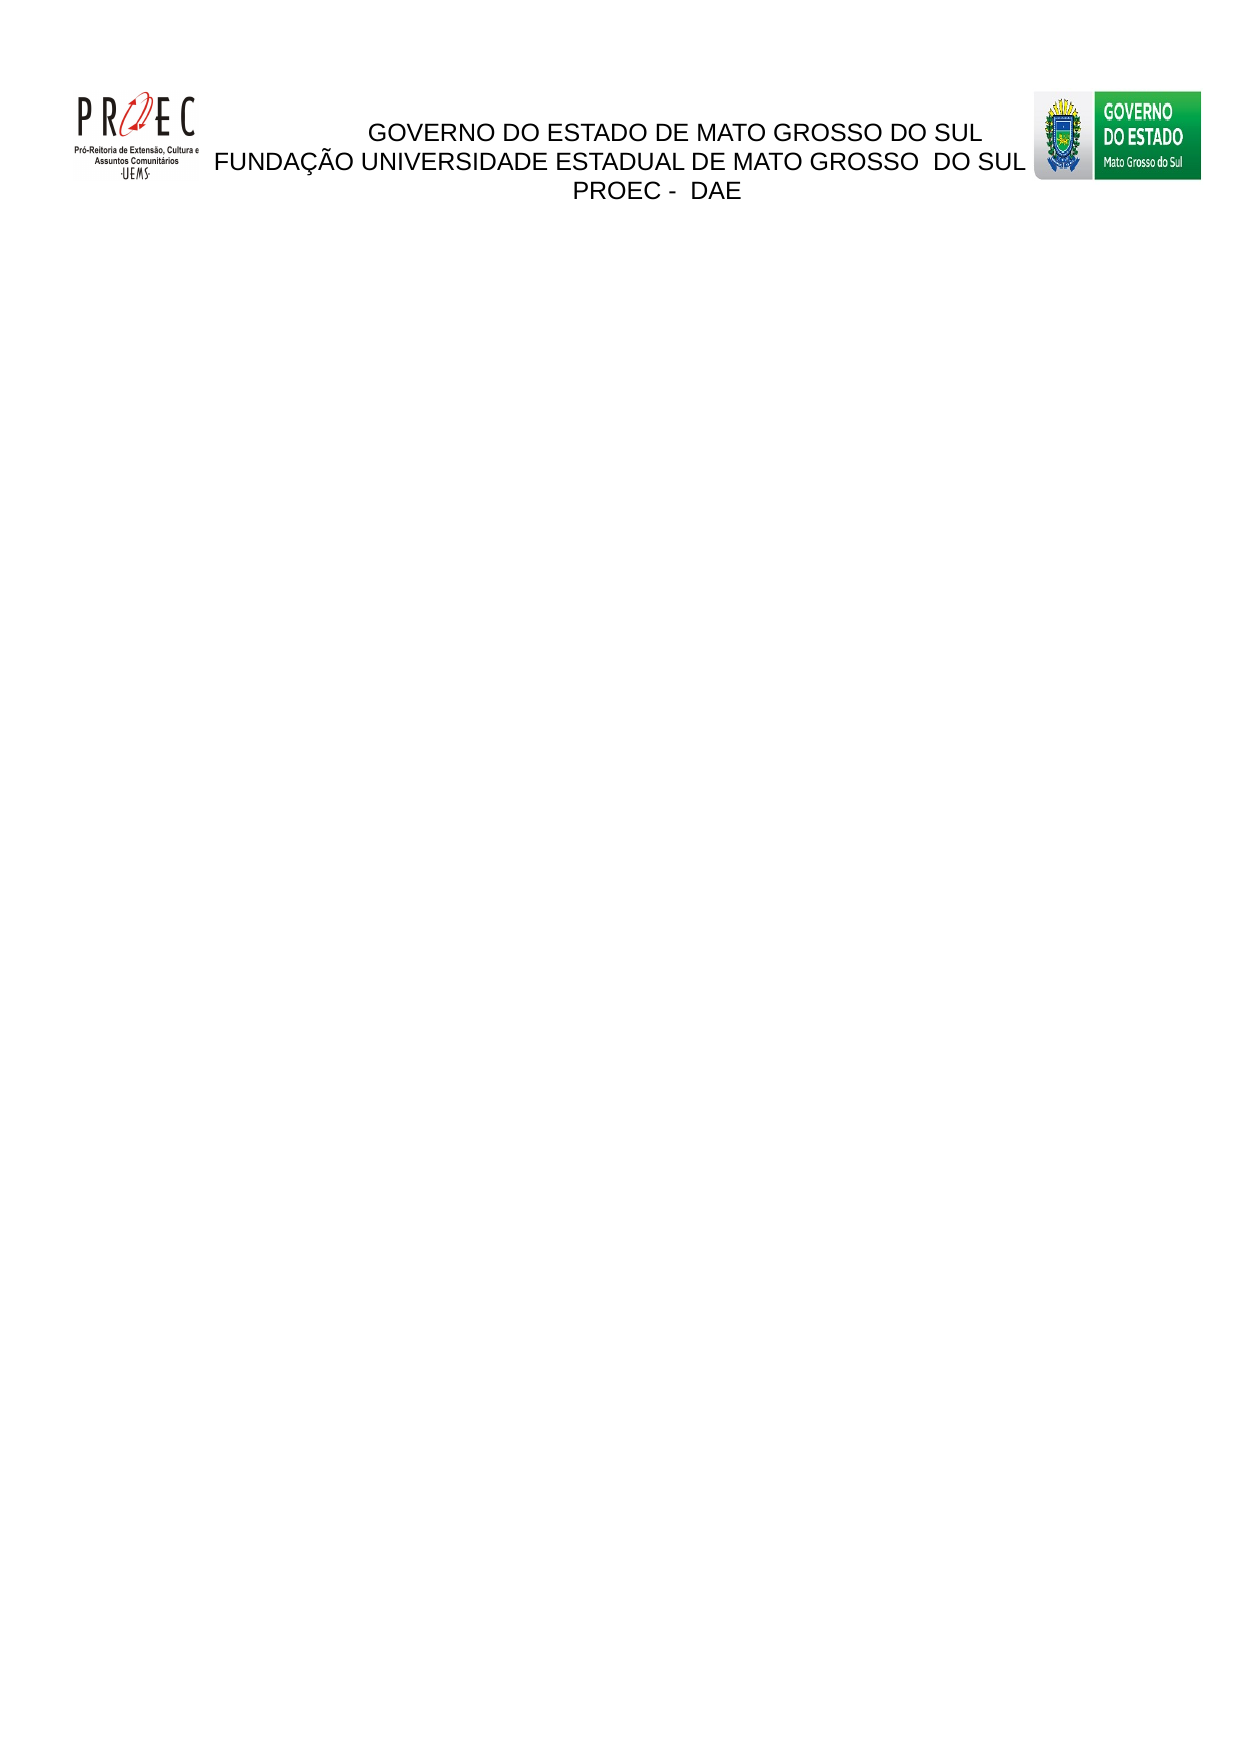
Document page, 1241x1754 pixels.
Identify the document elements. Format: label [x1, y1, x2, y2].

picture [1031, 88, 1204, 185]
picture [72, 90, 199, 181]
